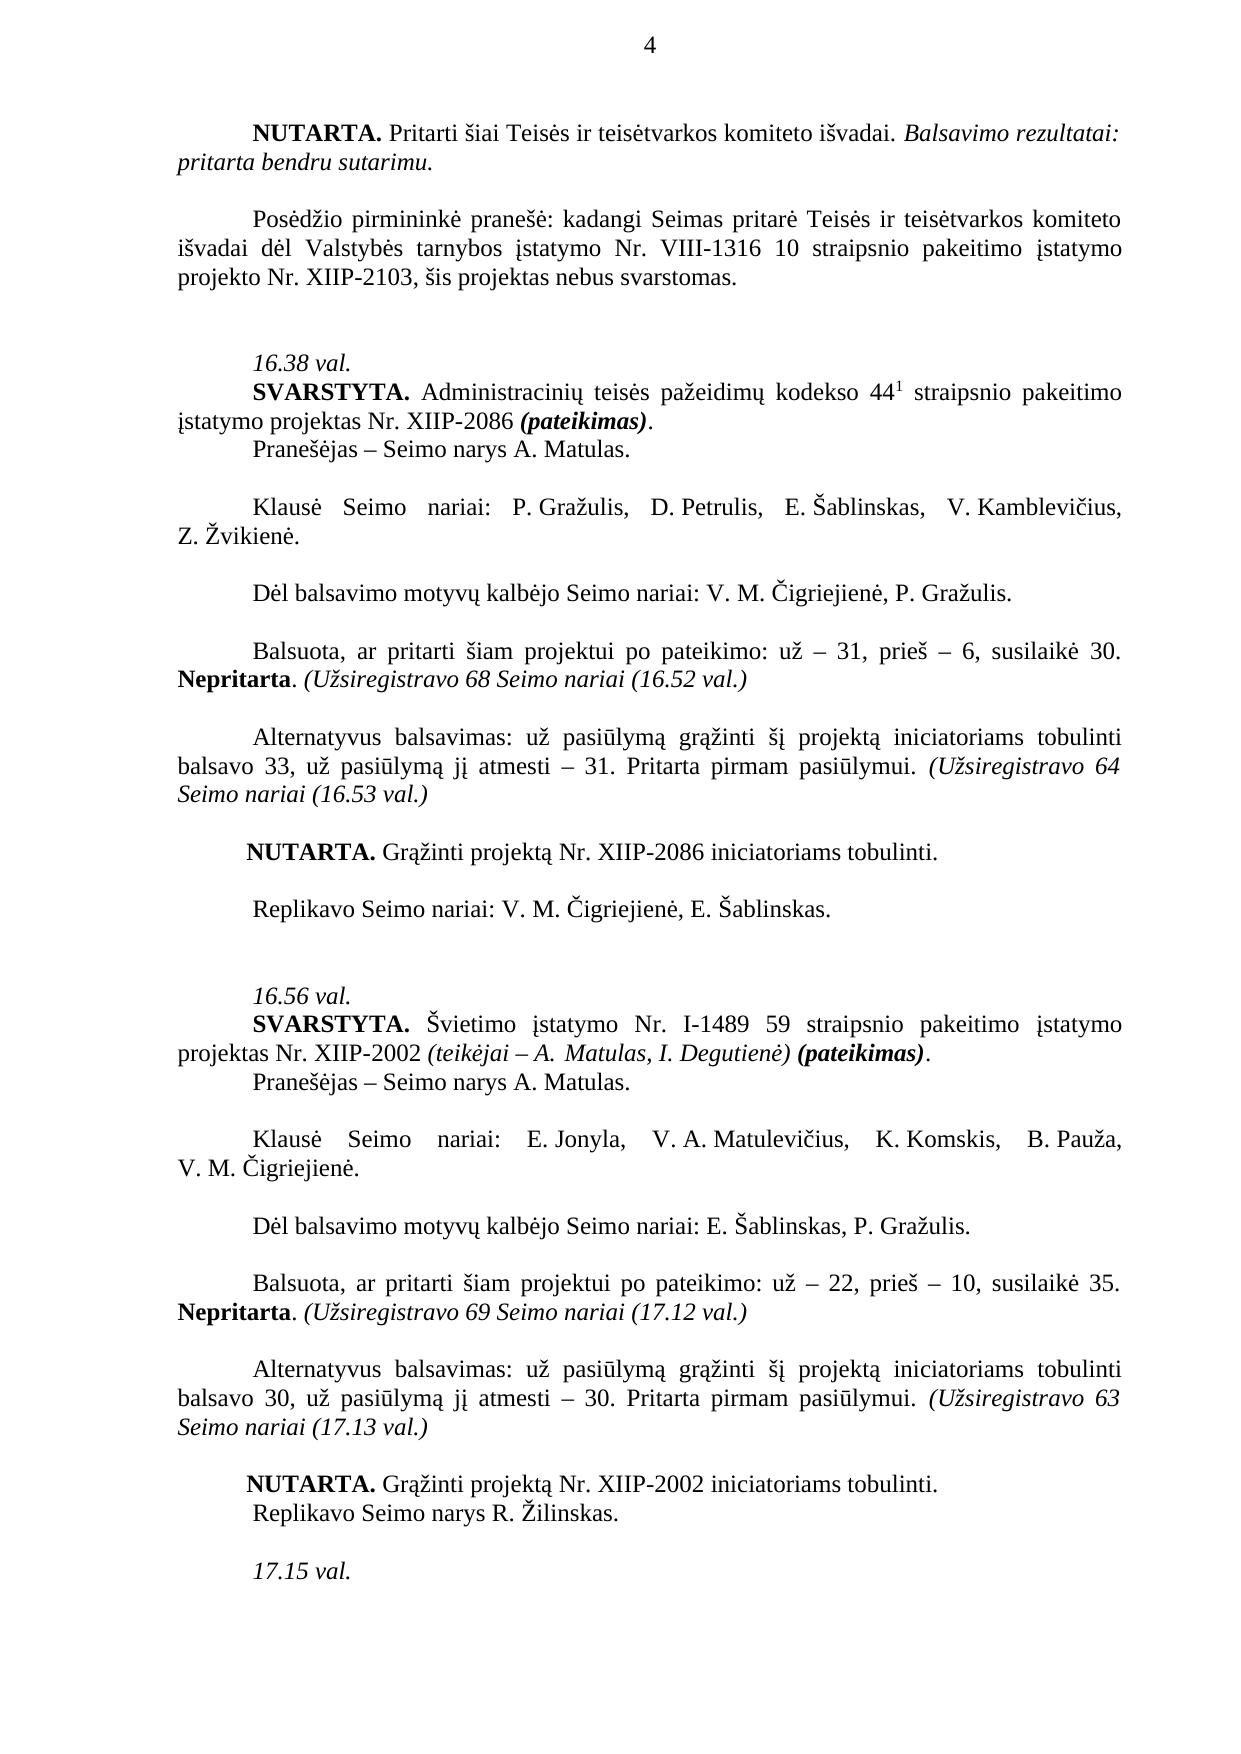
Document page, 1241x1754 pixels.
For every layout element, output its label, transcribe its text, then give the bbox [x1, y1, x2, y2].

text SVARSTYTA. Švietimo įstatymo Nr. I-1489 59 straipsnio pakeitimo įstatymo projektas Nr. XIIP-2002 (teikėjai – A. Matulas, I. Degutienė) (pateikimas). [177, 1009, 1122, 1067]
text Alternatyvus balsavimas: už pasiūlymą grąžinti šį projektą iniciatoriams tobulinti balsavo 30, už pasiūlymą jį atmesti – 30. Pritarta pirmam pasiūlymui. (Užsiregistravo 63 Seimo nariai (17.13 val.) [177, 1354, 1122, 1441]
text Posėdžio pirmininkė pranešė: kadangi Seimas pritarė Teisės ir teisėtvarkos komiteto išvadai dėl Valstybės tarnybos įstatymo Nr. VIII-1316 10 straipsnio pakeitimo įstatymo projekto Nr. XIIP-2103, šis projektas nebus svarstomas. [177, 204, 1122, 291]
text Dėl balsavimo motyvų kalbėjo Seimo nariai: E. Šablinskas, P. Gražulis. [177, 1211, 1122, 1239]
text Alternatyvus balsavimas: už pasiūlymą grąžinti šį projektą iniciatoriams tobulinti balsavo 33, už pasiūlymą jį atmesti – 31. Pritarta pirmam pasiūlymui. (Užsiregistravo 64 Seimo nariai (16.53 val.) [177, 722, 1122, 808]
text Klausė Seimo nariai: E. Jonyla, V. A. Matulevičius, K. Komskis, B. Pauža, V. M. Čigriejienė. [177, 1124, 1122, 1182]
text Pranešėjas – Seimo narys A. Matulas. [177, 1067, 1122, 1096]
text 16.56 val. [177, 981, 1122, 1009]
text Balsuota, ar pritarti šiam projektui po pateikimo: už – 22, prieš – 10, susilaikė 35. Nepritarta. (Užsiregistravo 69 Seimo nariai (17.12 val.) [177, 1268, 1122, 1326]
text Replikavo Seimo narys R. Žilinskas. [177, 1498, 1122, 1527]
text Dėl balsavimo motyvų kalbėjo Seimo nariai: V. M. Čigriejienė, P. Gražulis. [177, 578, 1122, 607]
text Klausė Seimo nariai: P. Gražulis, D. Petrulis, E. Šablinskas, V. Kamblevičius, Z. Žvikienė. [177, 492, 1122, 549]
text Balsuota, ar pritarti šiam projektui po pateikimo: už – 31, prieš – 6, susilaikė 30. Nepritarta. (Užsiregistravo 68 Seimo nariai (16.52 val.) [177, 636, 1122, 693]
text NUTARTA. Grąžinti projektą Nr. XIIP-2086 iniciatoriams tobulinti. [177, 837, 1122, 866]
text Replikavo Seimo nariai: V. M. Čigriejienė, E. Šablinskas. [177, 894, 1122, 923]
text SVARSTYTA. Administracinių teisės pažeidimų kodekso 441 straipsnio pakeitimo įstatymo projektas Nr. XIIP-2086 (pateikimas). [177, 377, 1122, 434]
text 16.38 val. [177, 348, 1122, 377]
text Pranešėjas – Seimo narys A. Matulas. [177, 434, 1122, 463]
text 17.15 val. [177, 1556, 1122, 1584]
text NUTARTA. Pritarti šiai Teisės ir teisėtvarkos komiteto išvadai. Balsavimo rezultatai: pritarta bendru sutarimu. [177, 118, 1122, 176]
text NUTARTA. Grąžinti projektą Nr. XIIP-2002 iniciatoriams tobulinti. [177, 1469, 1122, 1498]
